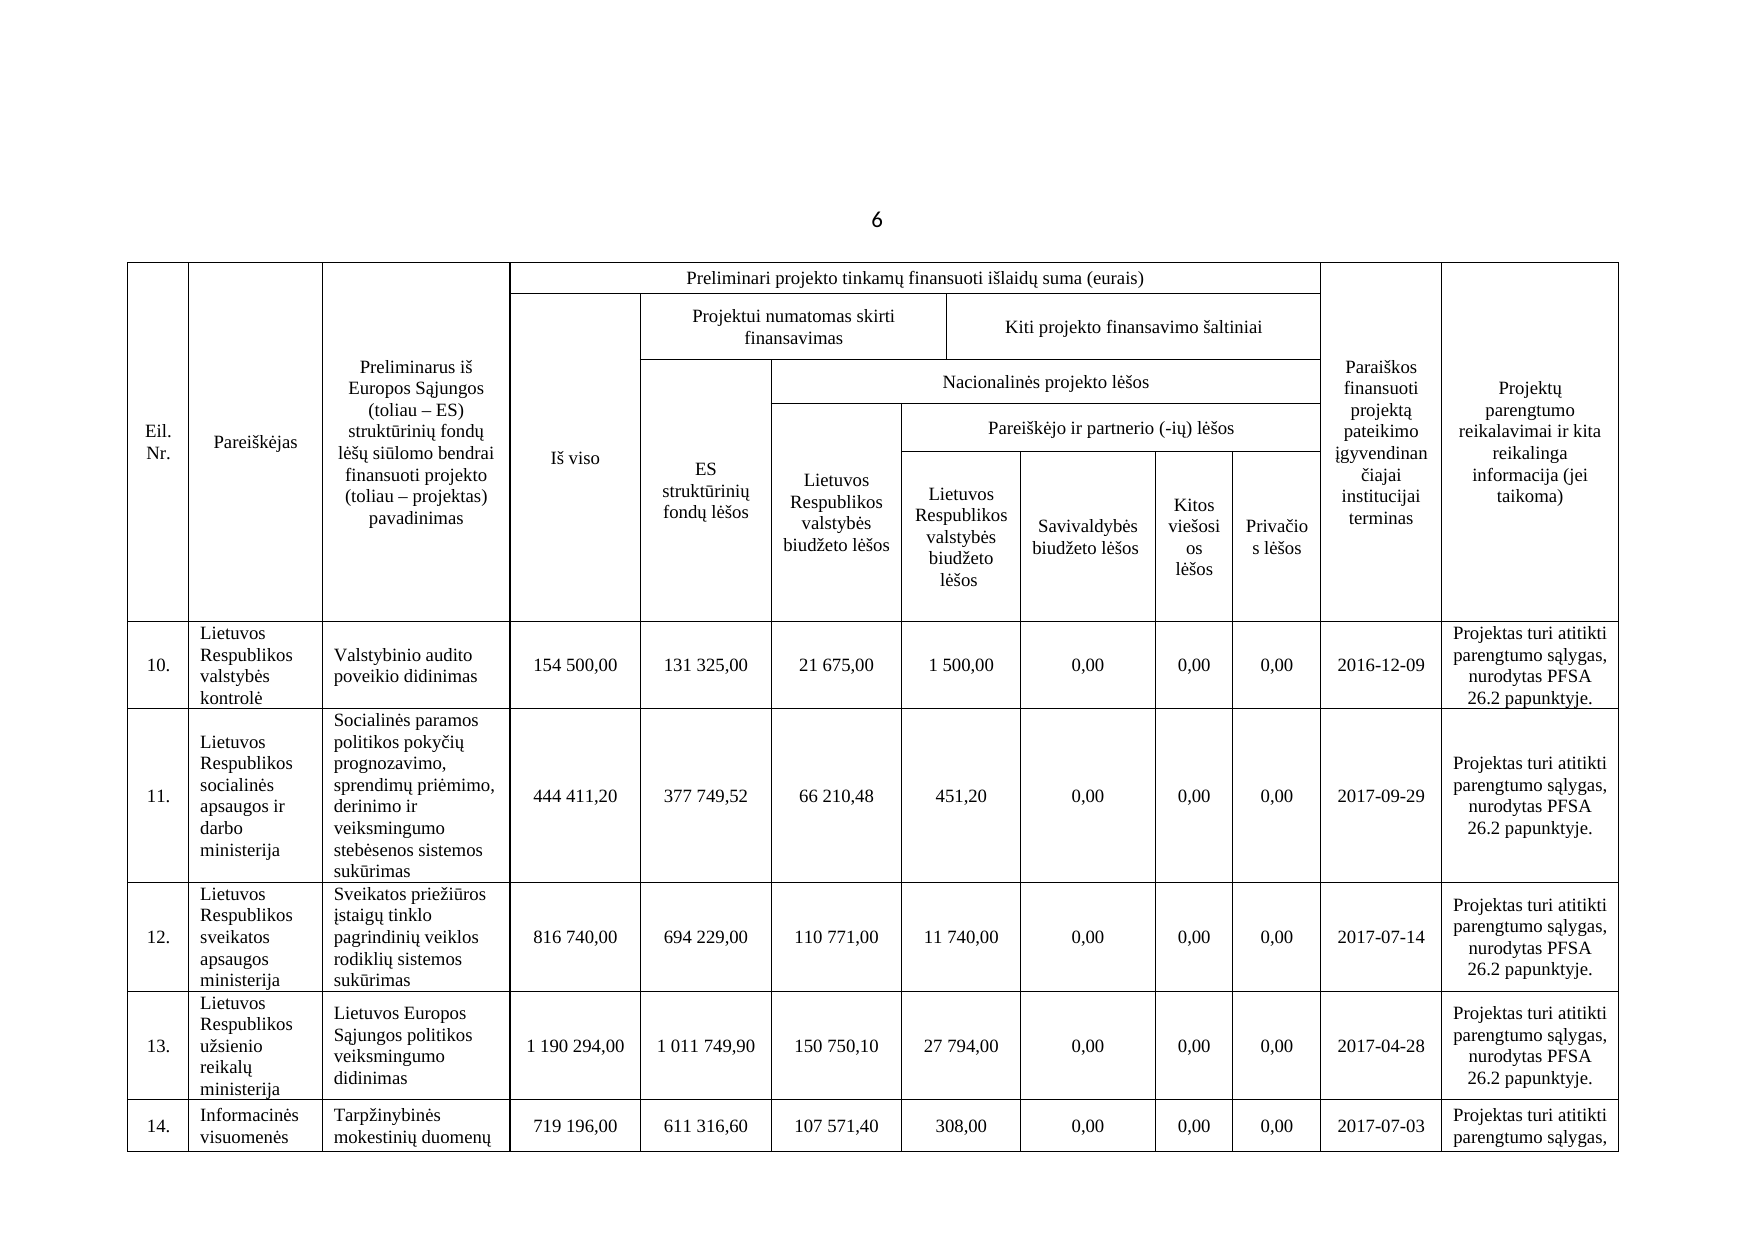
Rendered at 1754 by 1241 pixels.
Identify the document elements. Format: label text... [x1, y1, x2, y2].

table_header Pareiškėjas [189, 263, 322, 621]
table_cell 0,00 [1021, 1100, 1155, 1151]
table_cell Lietuvos Europos Sąjungos politikos veiksmingumo didinimas [323, 992, 509, 1099]
table_header Preliminari projekto tinkamų finansuoti išlaidų suma (eurais) [511, 263, 1320, 293]
table_cell 0,00 [1021, 992, 1155, 1099]
table_cell 451,20 [902, 709, 1020, 882]
table_cell 444 411,20 [511, 709, 640, 882]
table_cell Pareiškėjo ir partnerio (-ių) lėšos [902, 404, 1320, 451]
table_cell 0,00 [1233, 883, 1320, 991]
table_cell 107 571,40 [772, 1100, 901, 1151]
table_cell 719 196,00 [511, 1100, 640, 1151]
table_cell 1 500,00 [902, 622, 1020, 708]
table_cell [1619, 359, 1624, 403]
table_cell 21 675,00 [772, 622, 901, 708]
table_cell [1619, 991, 1624, 1099]
table_cell Lietuvos Respublikos valstybės biudžeto lėšos [772, 404, 901, 621]
table_cell Projektui numatomas skirti finansavimas [641, 294, 946, 359]
table_cell 0,00 [1156, 992, 1232, 1099]
table_cell Tarpžinybinės mokestinių duomenų [323, 1100, 509, 1151]
table_cell 0,00 [1156, 1100, 1232, 1151]
table_cell Kitos viešosios lėšos [1156, 452, 1232, 621]
table_cell ES struktūrinių fondų lėšos [641, 360, 771, 621]
table_cell [1619, 1099, 1624, 1151]
table_cell 0,00 [1233, 1100, 1320, 1151]
table_header Projektų parengtumo reikalavimai ir kita reikalinga informacija (jei taikoma) [1442, 263, 1618, 621]
table_cell 11 740,00 [902, 883, 1020, 991]
table_cell 377 749,52 [641, 709, 771, 882]
table_cell 0,00 [1021, 883, 1155, 991]
table_cell Sveikatos priežiūros įstaigų tinklo pagrindinių veiklos rodiklių sistemos sukūrimas [323, 883, 509, 991]
table_cell [1619, 708, 1624, 882]
table_cell 0,00 [1156, 709, 1232, 882]
table_cell 12. [128, 883, 188, 991]
table_cell 66 210,48 [772, 709, 901, 882]
table_cell 154 500,00 [511, 622, 640, 708]
table_cell [1619, 451, 1624, 621]
table_cell 0,00 [1233, 992, 1320, 1099]
table_header Preliminarus iš Europos Sąjungos (toliau – ES) struktūrinių fondų lėšų siūlomo bendrai finansuoti projekto (toliau – projektas) pavadinimas [323, 263, 509, 621]
table_cell Nacionalinės projekto lėšos [772, 360, 1320, 403]
table_header [1619, 262, 1624, 293]
table_cell 0,00 [1156, 883, 1232, 991]
table_cell 694 229,00 [641, 883, 771, 991]
table_cell Savivaldybės biudžeto lėšos [1021, 452, 1155, 621]
table_cell Projektas turi atitikti parengtumo sąlygas, nurodytas PFSA 26.2 papunktyje. [1442, 709, 1618, 882]
table_cell Lietuvos Respublikos valstybės biudžeto lėšos [902, 452, 1020, 621]
table_cell [1619, 403, 1624, 451]
table_cell Kiti projekto finansavimo šaltiniai [947, 294, 1320, 359]
table_cell Socialinės paramos politikos pokyčių prognozavimo, sprendimų priėmimo, derinimo ir veiksmingumo stebėsenos sistemos sukūrimas [323, 709, 509, 882]
table_cell 14. [128, 1100, 188, 1151]
table_cell 10. [128, 622, 188, 708]
table_cell 2017-07-03 [1321, 1100, 1441, 1151]
table_cell 0,00 [1021, 709, 1155, 882]
table_cell 2016-12-09 [1321, 622, 1441, 708]
table_cell Iš viso [511, 294, 640, 621]
table_cell Lietuvos Respublikos socialinės apsaugos ir darbo ministerija [189, 709, 322, 882]
table_cell 11. [128, 709, 188, 882]
table_cell Lietuvos Respublikos užsienio reikalų ministerija [189, 992, 322, 1099]
table_cell 308,00 [902, 1100, 1020, 1151]
table_cell 0,00 [1233, 709, 1320, 882]
table_cell 2017-07-14 [1321, 883, 1441, 991]
table_cell Projektas turi atitikti parengtumo sąlygas, nurodytas PFSA 26.2 papunktyje. [1442, 622, 1618, 708]
table_cell Informacinės visuomenės [189, 1100, 322, 1151]
table_cell 816 740,00 [511, 883, 640, 991]
table_cell 611 316,60 [641, 1100, 771, 1151]
table_cell 110 771,00 [772, 883, 901, 991]
table_cell 0,00 [1156, 622, 1232, 708]
table_cell Valstybinio audito poveikio didinimas [323, 622, 509, 708]
table_cell [1619, 293, 1624, 359]
table_cell [1619, 882, 1624, 991]
table_cell 27 794,00 [902, 992, 1020, 1099]
table_header Eil. Nr. [128, 263, 188, 621]
table_cell Lietuvos Respublikos valstybės kontrolė [189, 622, 322, 708]
table_cell 0,00 [1021, 622, 1155, 708]
table_cell 2017-09-29 [1321, 709, 1441, 882]
table_cell Projektas turi atitikti parengtumo sąlygas, nurodytas PFSA 26.2 papunktyje. [1442, 883, 1618, 991]
table_cell Projektas turi atitikti parengtumo sąlygas, nurodytas PFSA 26.2 papunktyje. [1442, 992, 1618, 1099]
table_cell Privačios lėšos [1233, 452, 1320, 621]
table_cell 131 325,00 [641, 622, 771, 708]
table_cell 150 750,10 [772, 992, 901, 1099]
table_cell 2017-04-28 [1321, 992, 1441, 1099]
table_cell [1619, 621, 1624, 708]
table_cell 13. [128, 992, 188, 1099]
table_header Paraiškos finansuoti projektą pateikimo įgyvendinančiajai institucijai terminas [1321, 263, 1441, 621]
table_cell 1 190 294,00 [511, 992, 640, 1099]
table_cell Lietuvos Respublikos sveikatos apsaugos ministerija [189, 883, 322, 991]
table_cell 0,00 [1233, 622, 1320, 708]
table_cell 1 011 749,90 [641, 992, 771, 1099]
table_cell Projektas turi atitikti parengtumo sąlygas, [1442, 1100, 1618, 1151]
